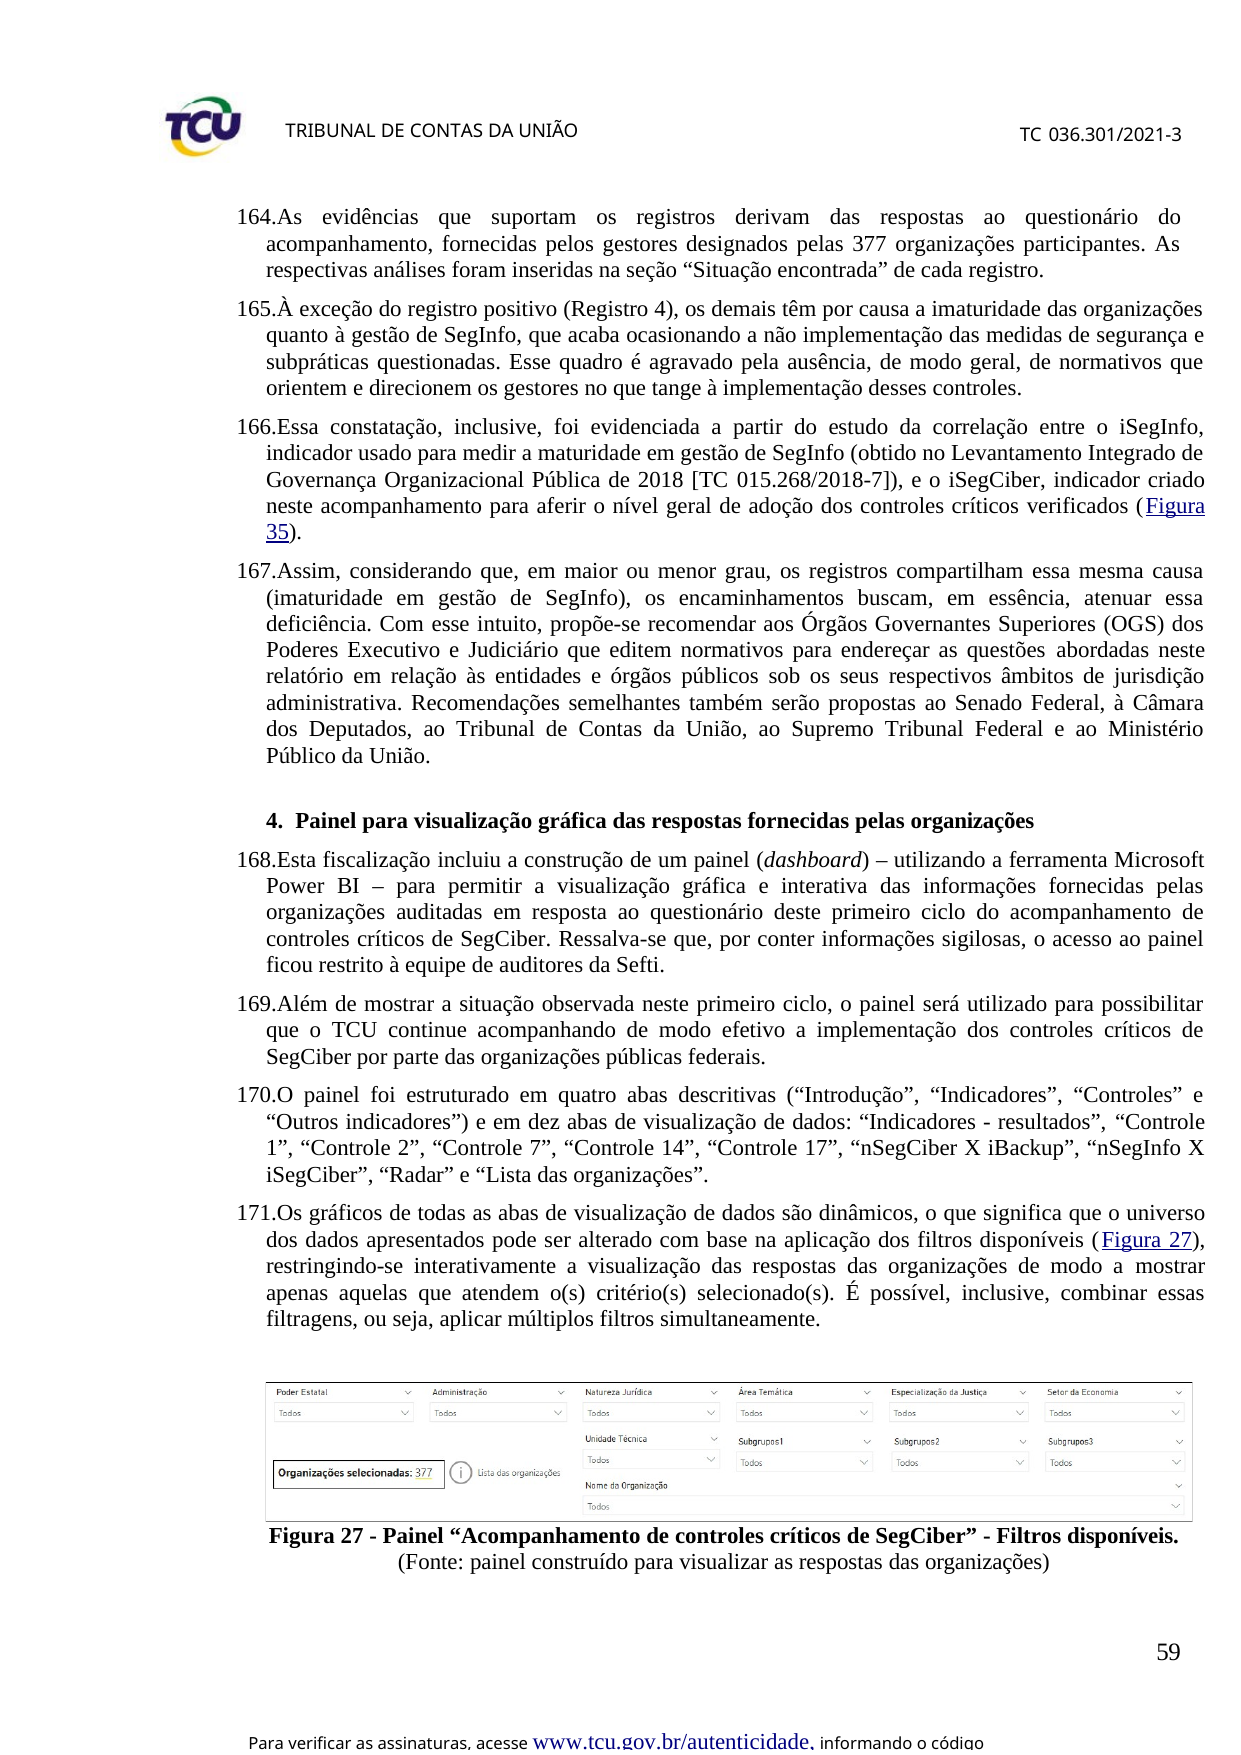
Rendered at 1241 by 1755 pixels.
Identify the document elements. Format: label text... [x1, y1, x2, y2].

list Esta fiscalização incluiu a construção de um painel (dashboard) – utilizando a ferramenta Microsoft Power BI – para permitir a visualização gráfica e interativa das informações fornecidas pelas organizações auditadas em resposta ao questionário deste primeiro ciclo do acompanhamento de controles críticos de SegCiber. Ressalva-se que, por conter informações sigilosas, o acesso ao painel ficou restrito à equipe de auditores da Sefti. [236, 846, 1205, 977]
subtitle Painel para visualização gráfica das respostas fornecidas pelas organizações [266, 807, 1205, 833]
list Essa constatação, inclusive, foi evidenciada a partir do estudo da correlação entre o iSegInfo, indicador usado para medir a maturidade em gestão de SegInfo (obtido no Levantamento Integrado de Governança Organizacional Pública de 2018 [TC 015.268/2018-7]), e o iSegCiber, indicador criado neste acompanhamento para aferir o nível geral de adoção dos controles críticos verificados (Figura 35). [236, 413, 1205, 545]
list Os gráficos de todas as abas de visualização de dados são dinâmicos, o que significa que o universo dos dados apresentados pode ser alterado com base na aplicação dos filtros disponíveis (Figura 27), restringindo-se interativamente a visualização das respostas das organizações de modo a mostrar apenas aquelas que atendem o(s) critério(s) selecionado(s). É possível, inclusive, combinar essas filtragens, ou seja, aplicar múltiplos filtros simultaneamente. [236, 1199, 1205, 1331]
subtitle Figura 27 - Painel “Acompanhamento de controles críticos de SegCiber” - Filtros disponíveis. [242, 1396, 1205, 1548]
list À exceção do registro positivo (Registro 4), os demais têm por causa a imaturidade das organizações quanto à gestão de SegInfo, que acaba ocasionando a não implementação das medidas de segurança e subpráticas questionadas. Esse quadro é agravado pela ausência, de modo geral, de normativos que orientem e direcionem os gestores no que tange à implementação desses controles. [236, 295, 1205, 400]
list Além de mostrar a situação observada neste primeiro ciclo, o painel será utilizado para possibilitar que o TCU continue acompanhando de modo efetivo a implementação dos controles críticos de SegCiber por parte das organizações públicas federais. [236, 990, 1205, 1069]
list Assim, considerando que, em maior ou menor grau, os registros compartilham essa mesma causa (imaturidade em gestão de SegInfo), os encaminhamentos buscam, em essência, atenuar essa deficiência. Com esse intuito, propõe-se recomendar aos Órgãos Governantes Superiores (OGS) dos Poderes Executivo e Judiciário que editem normativos para endereçar as questões abordadas neste relatório em relação às entidades e órgãos públicos sob os seus respectivos âmbitos de jurisdição administrativa. Recomendações semelhantes também serão propostas ao Senado Federal, à Câmara dos Deputados, ao Tribunal de Contas da União, ao Supremo Tribunal Federal e ao Ministério Público da União. [236, 557, 1205, 768]
list O painel foi estruturado em quatro abas descritivas (“Introdução”, “Indicadores”, “Controles” e “Outros indicadores”) e em dez abas de visualização de dados: “Indicadores - resultados”, “Controle 1”, “Controle 2”, “Controle 7”, “Controle 14”, “Controle 17”, “nSegCiber X iBackup”, “nSegInfo X iSegCiber”, “Radar” e “Lista das organizações”. [236, 1082, 1205, 1187]
list As evidências que suportam os registros derivam das respostas ao questionário do acompanhamento, fornecidas pelos gestores designados pelas 377 organizações participantes. As respectivas análises foram inseridas na seção “Situação encontrada” de cada registro. [236, 203, 1182, 282]
text (Fonte: painel construído para visualizar as respostas das organizações) [280, 1548, 1167, 1574]
